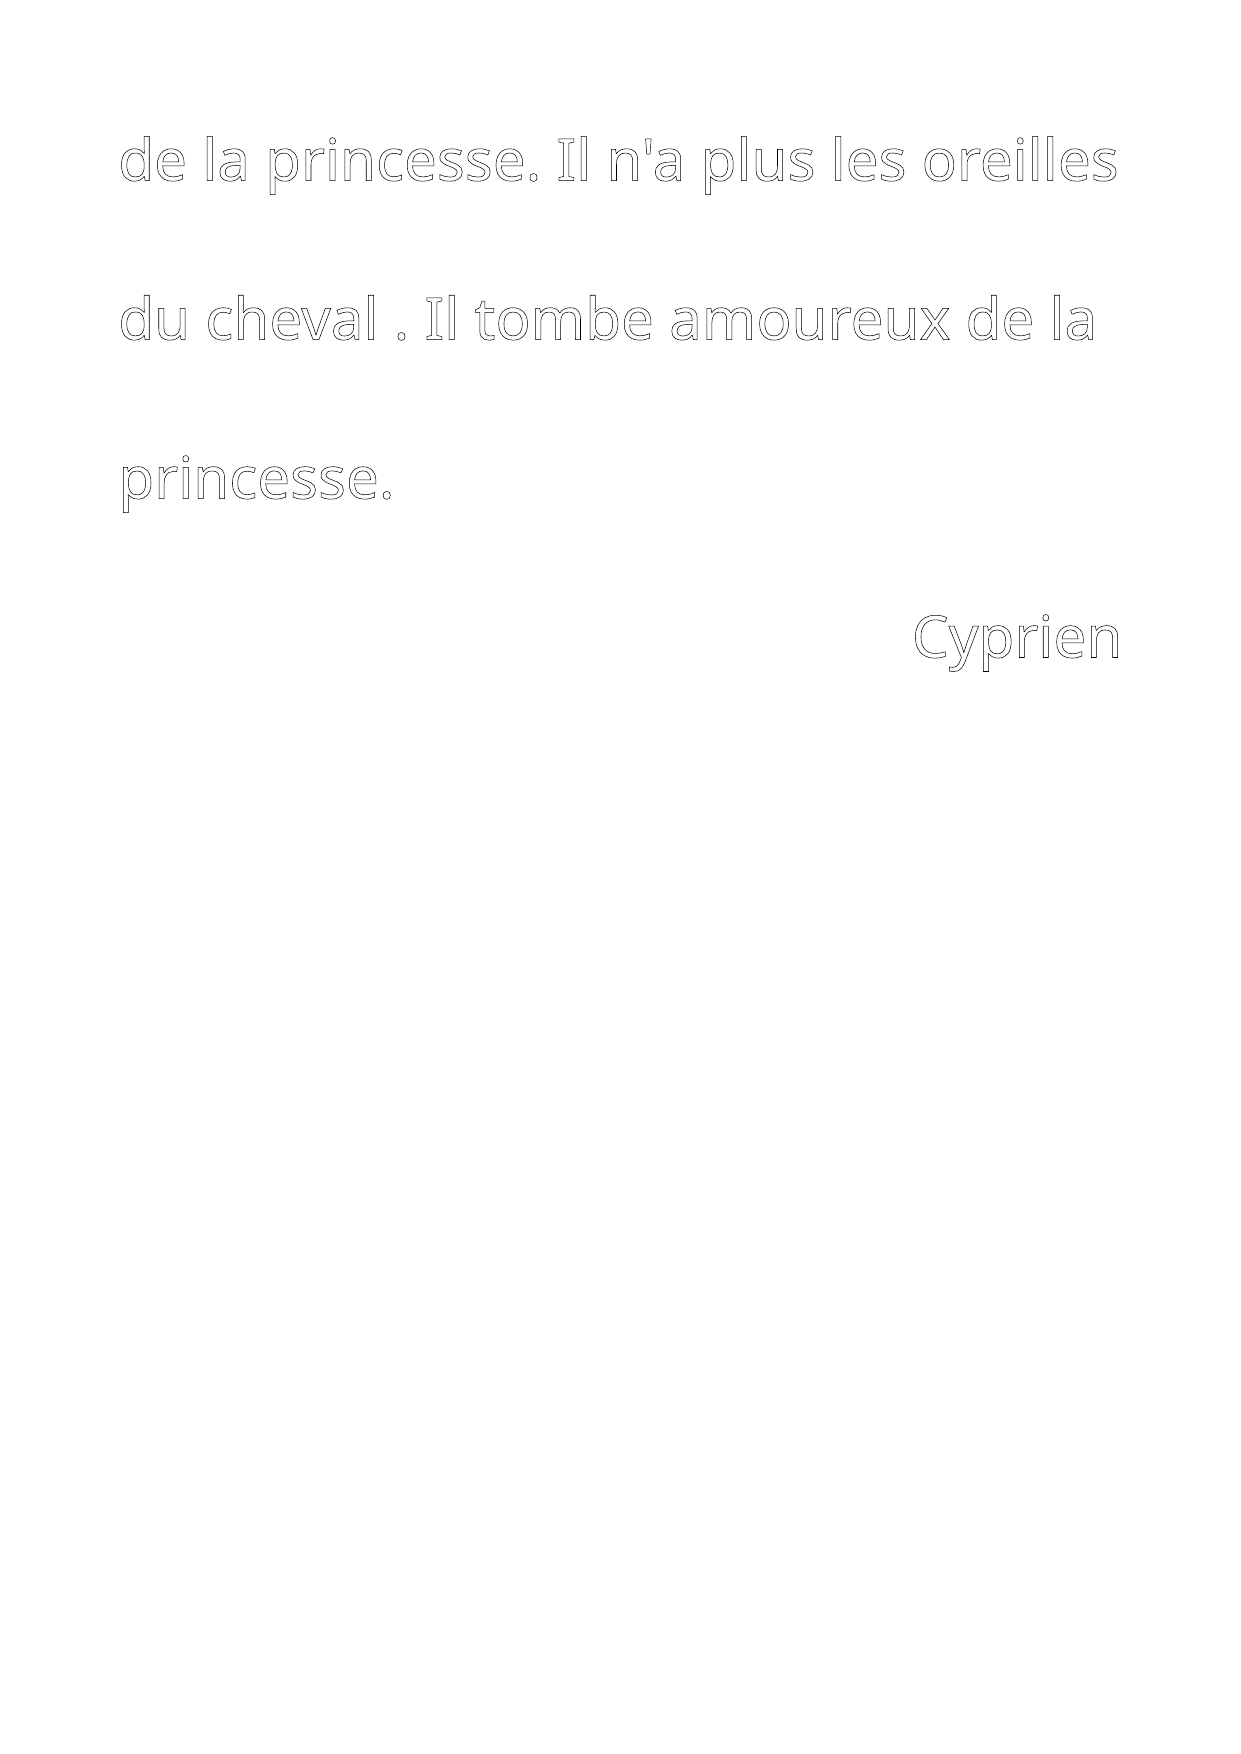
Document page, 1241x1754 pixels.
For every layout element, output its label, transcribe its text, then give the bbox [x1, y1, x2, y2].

text Cyprien [118, 595, 1122, 674]
text de la princesse. Il n'a plus les oreilles du cheval . Il tombe amoureux de la princesse. [118, 118, 1122, 516]
